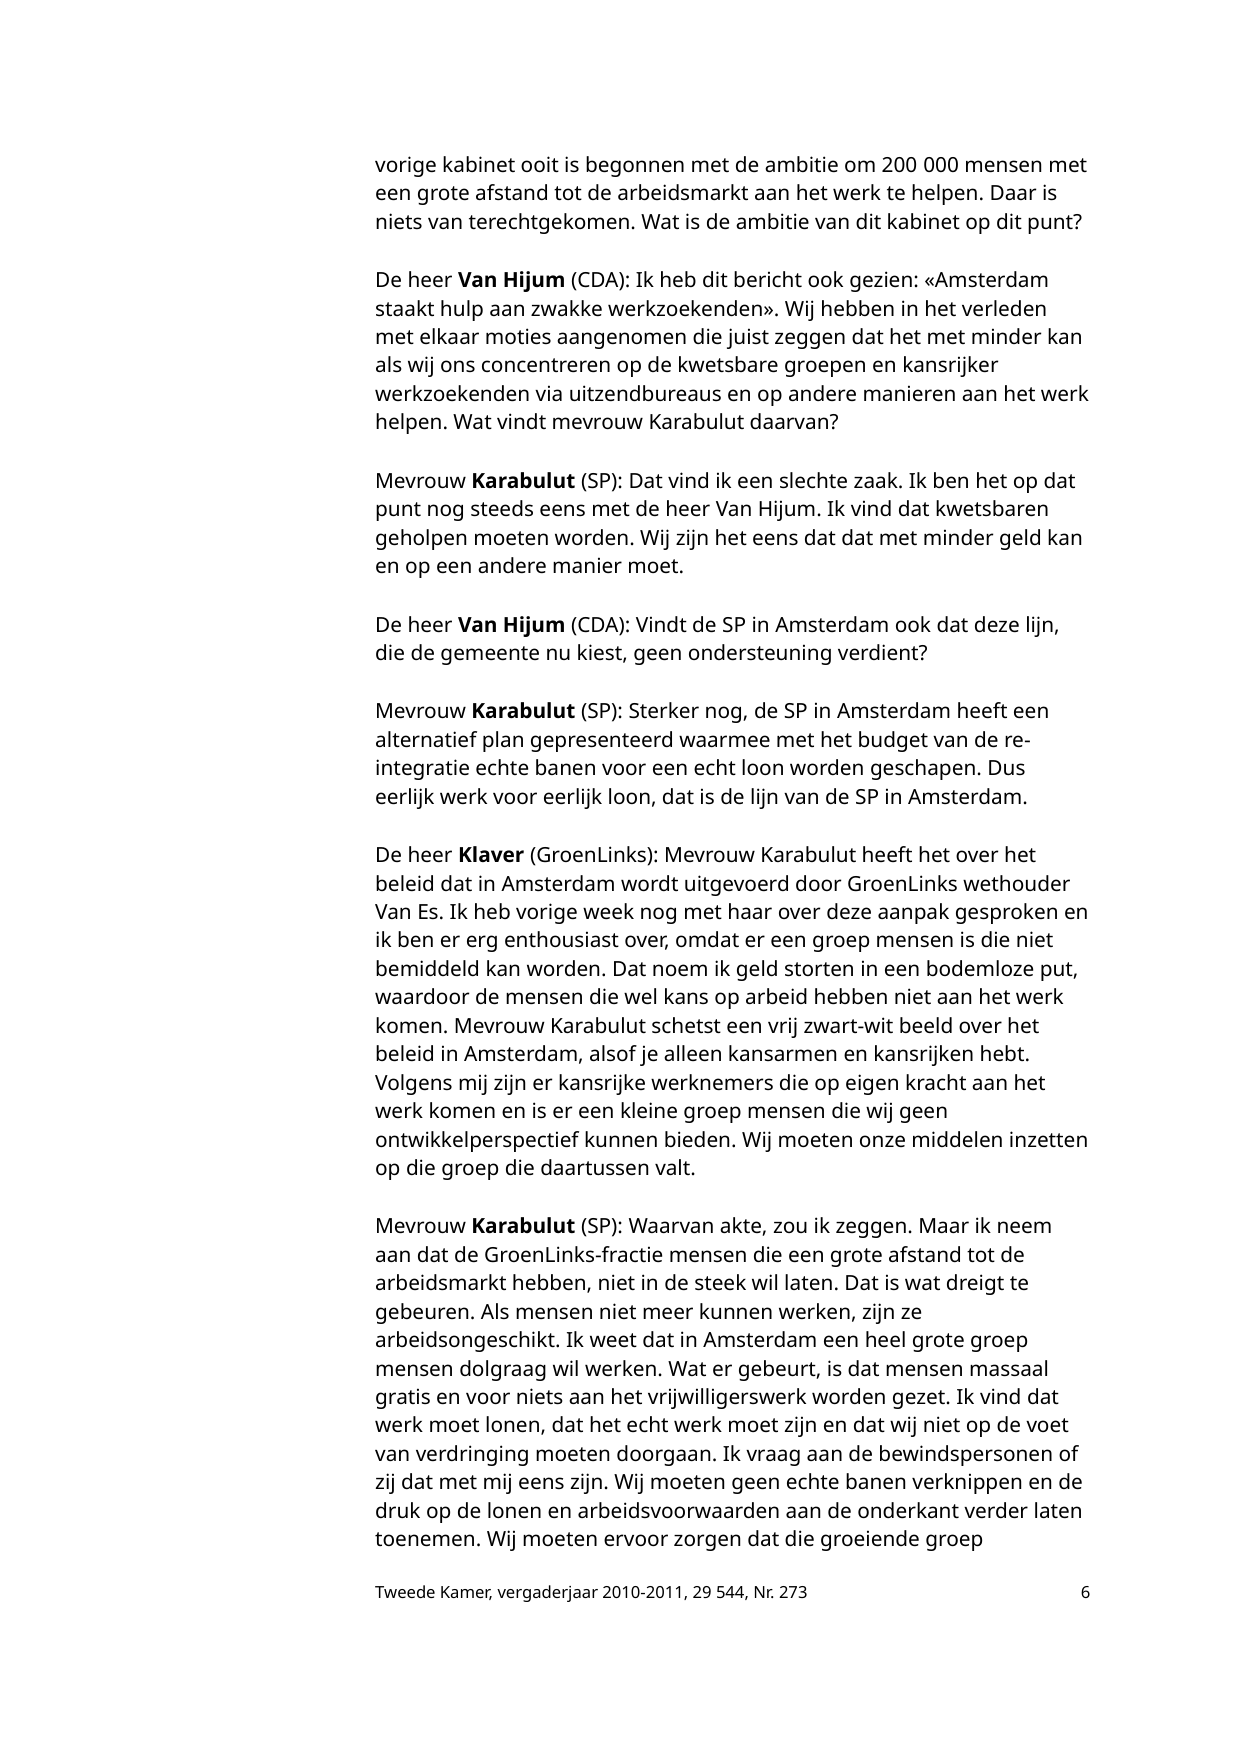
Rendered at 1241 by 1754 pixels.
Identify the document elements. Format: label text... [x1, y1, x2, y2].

text Mevrouw Karabulut (SP): Dat vind ik een slechte zaak. Ik ben het op dat punt nog steeds eens met de heer Van Hijum. Ik vind dat kwetsbaren geholpen moeten worden. Wij zijn het eens dat dat met minder geld kan en op een andere manier moet. [375, 466, 1090, 580]
text Mevrouw Karabulut (SP): Sterker nog, de SP in Amsterdam heeft een alternatief plan gepresenteerd waarmee met het budget van de re-integratie echte banen voor een echt loon worden geschapen. Dus eerlijk werk voor eerlijk loon, dat is de lijn van de SP in Amsterdam. [375, 697, 1090, 810]
text Mevrouw Karabulut (SP): Waarvan akte, zou ik zeggen. Maar ik neem aan dat de GroenLinks-fractie mensen die een grote afstand tot de arbeidsmarkt hebben, niet in de steek wil laten. Dat is wat dreigt te gebeuren. Als mensen niet meer kunnen werken, zijn ze arbeidsongeschikt. Ik weet dat in Amsterdam een heel grote groep mensen dolgraag wil werken. Wat er gebeurt, is dat mensen massaal gratis en voor niets aan het vrijwilligerswerk worden gezet. Ik vind dat werk moet lonen, dat het echt werk moet zijn en dat wij niet op de voet van verdringing moeten doorgaan. Ik vraag aan de bewindspersonen of zij dat met mij eens zijn. Wij moeten geen echte banen verknippen en de druk op de lonen en arbeidsvoorwaarden aan de onderkant verder laten toenemen. Wij moeten ervoor zorgen dat die groeiende groep [375, 1212, 1090, 1553]
text De heer Klaver (GroenLinks): Mevrouw Karabulut heeft het over het beleid dat in Amsterdam wordt uitgevoerd door GroenLinks wethouder Van Es. Ik heb vorige week nog met haar over deze aanpak gesproken en ik ben er erg enthousiast over, omdat er een groep mensen is die niet bemiddeld kan worden. Dat noem ik geld storten in een bodemloze put, waardoor de mensen die wel kans op arbeid hebben niet aan het werk komen. Mevrouw Karabulut schetst een vrij zwart-wit beeld over het beleid in Amsterdam, alsof je alleen kansarmen en kansrijken hebt. Volgens mij zijn er kansrijke werknemers die op eigen kracht aan het werk komen en is er een kleine groep mensen die wij geen ontwikkelperspectief kunnen bieden. Wij moeten onze middelen inzetten op die groep die daartussen valt. [375, 840, 1090, 1182]
text De heer Van Hijum (CDA): Ik heb dit bericht ook gezien: «Amsterdam staakt hulp aan zwakke werkzoekenden». Wij hebben in het verleden met elkaar moties aangenomen die juist zeggen dat het met minder kan als wij ons concentreren op de kwetsbare groepen en kansrijker werkzoekenden via uitzendbureaus en op andere manieren aan het werk helpen. Wat vindt mevrouw Karabulut daarvan? [375, 265, 1090, 436]
text vorige kabinet ooit is begonnen met de ambitie om 200 000 mensen met een grote afstand tot de arbeidsmarkt aan het werk te helpen. Daar is niets van terechtgekomen. Wat is de ambitie van dit kabinet op dit punt? [375, 150, 1090, 235]
text De heer Van Hijum (CDA): Vindt de SP in Amsterdam ook dat deze lijn, die de gemeente nu kiest, geen ondersteuning verdient? [375, 610, 1090, 667]
